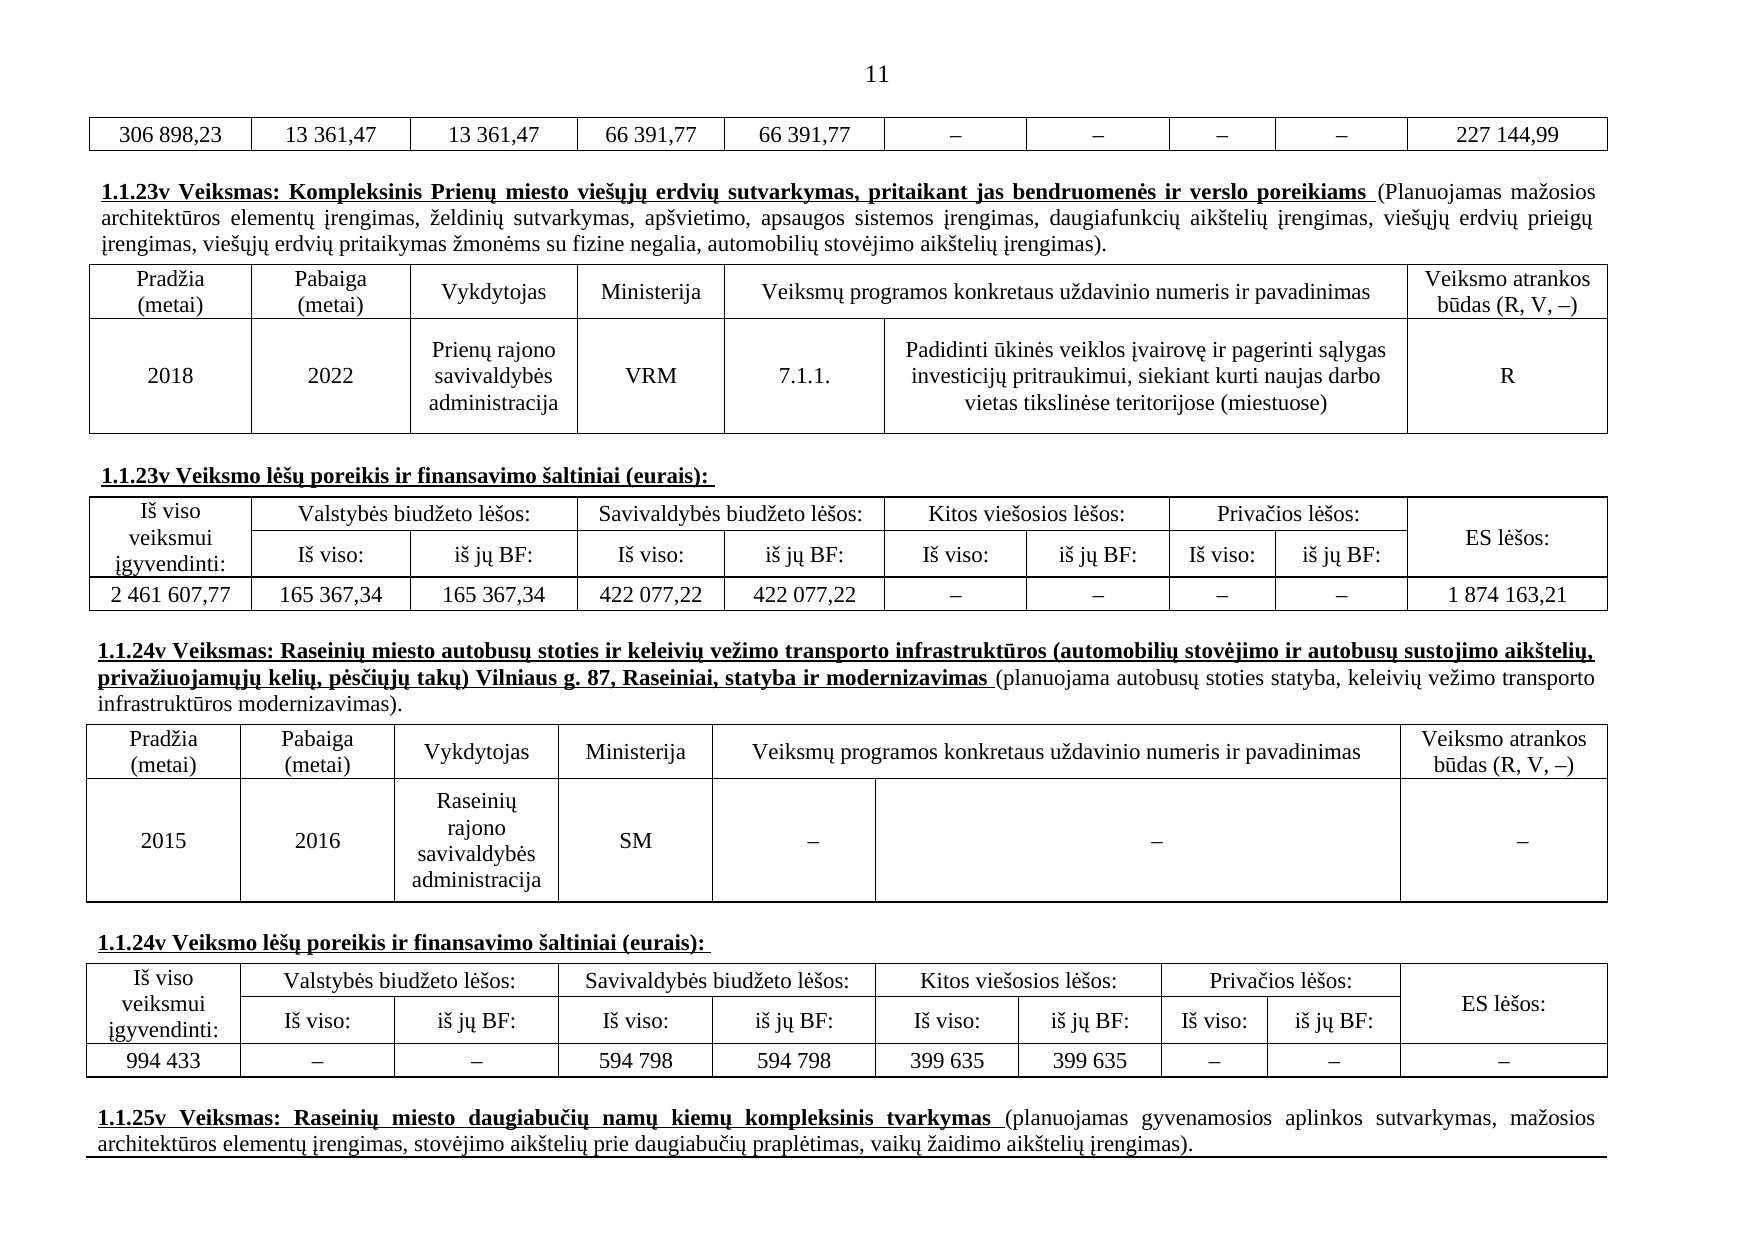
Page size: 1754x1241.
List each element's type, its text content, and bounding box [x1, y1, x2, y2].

table_cell iš jų BF: [1268, 997, 1400, 1043]
table_cell Privačios lėšos: [1170, 498, 1407, 530]
table_cell Raseinių rajono savivaldybės administracija [395, 779, 558, 901]
table_cell Vykdytojas [411, 265, 577, 318]
table_cell Vykdytojas [395, 725, 558, 778]
table_cell Ministerija [559, 725, 712, 778]
table_cell Iš viso: [559, 997, 712, 1043]
table_cell Pabaiga (metai) [252, 265, 410, 318]
table_cell 2015 [87, 779, 240, 901]
table_cell 2 461 607,77 [90, 578, 251, 610]
table_cell – [885, 578, 1026, 610]
table_cell Pabaiga (metai) [241, 725, 394, 778]
table_cell Iš viso: [1162, 997, 1267, 1043]
table_cell 227 144,99 [1408, 118, 1607, 150]
table_cell iš jų BF: [411, 531, 577, 576]
table_cell 165 367,34 [411, 578, 577, 610]
table_cell SM [559, 779, 712, 901]
table_cell – [241, 1044, 394, 1076]
table_cell Privačios lėšos: [1162, 964, 1400, 996]
table_cell – [1162, 1044, 1267, 1076]
table_cell – [1027, 578, 1169, 610]
table_cell 594 798 [559, 1044, 712, 1076]
table_cell 399 635 [876, 1044, 1018, 1076]
table_cell – [1276, 578, 1407, 610]
table_cell iš jų BF: [713, 997, 875, 1043]
table_cell – [1170, 118, 1275, 150]
table_cell 165 367,34 [252, 578, 410, 610]
table_cell Iš viso: [885, 531, 1026, 576]
table_cell 1.1.25v Veiksmas: Raseinių miesto daugiabučių namų kiemų kompleksinis tvarkymas (planuojamas gyvenamosios aplinkos sutvarkymas, mažosios architektūros elementų įrengimas, stovėjimo aikštelių prie daugiabučių praplėtimas, vaikų žaidimo aikštelių įrengimas). [86, 1078, 1607, 1156]
table_header [85, 463, 90, 496]
table_cell 994 433 [87, 1044, 240, 1076]
table_cell 594 798 [713, 1044, 875, 1076]
table_cell 1 874 163,21 [1408, 578, 1607, 610]
table_cell 2016 [241, 779, 394, 901]
table_cell ES lėšos: [1408, 498, 1607, 576]
table_cell [85, 576, 89, 610]
table_cell – [1401, 1044, 1607, 1076]
table_cell Kitos viešosios lėšos: [885, 498, 1169, 530]
table_cell Veiksmo atrankos būdas (R, V, –) [1401, 725, 1607, 778]
table_cell Valstybės biudžeto lėšos: [252, 498, 577, 530]
table_cell Ministerija [578, 265, 724, 318]
table_cell iš jų BF: [1027, 531, 1169, 576]
table_cell [85, 530, 89, 576]
table_cell R [1408, 319, 1607, 433]
table_cell Pradžia (metai) [87, 725, 240, 778]
table_header 1.1.24v Veiksmas: Raseinių miesto autobusų stoties ir keleivių vežimo transporto infrastruktūros (automobilių stovėjimo ir autobusų sustojimo aikštelių, privažiuojamųjų kelių, pėsčiųjų takų) Vilniaus g. 87, Raseiniai, statyba ir modernizavimas (planuojama autobusų stoties statyba, keleivių vežimo transporto infrastruktūros modernizavimas). [86, 638, 1607, 724]
table_cell – [1027, 118, 1169, 150]
table_cell Iš viso: [241, 997, 394, 1043]
table_cell 13 361,47 [411, 118, 577, 150]
table_cell [85, 117, 89, 150]
table_cell iš jų BF: [1019, 997, 1161, 1043]
table_cell – [395, 1044, 558, 1076]
table_cell Savivaldybės biudžeto lėšos: [559, 964, 875, 996]
table_cell Iš viso: [1170, 531, 1275, 576]
table_cell Iš viso veiksmui įgyvendinti: [87, 964, 240, 1043]
table_cell Iš viso: [876, 997, 1018, 1043]
table_cell ES lėšos: [1401, 964, 1607, 1043]
table_cell Pradžia (metai) [90, 265, 251, 318]
table_cell Padidinti ūkinės veiklos įvairovę ir pagerinti sąlygas investicijų pritraukimui, siekiant kurti naujas darbo vietas tikslinėse teritorijose (miestuose) [885, 319, 1407, 433]
table_cell Kitos viešosios lėšos: [876, 964, 1161, 996]
table_cell Veiksmų programos konkretaus uždavinio numeris ir pavadinimas [725, 265, 1407, 318]
table_cell 2018 [90, 319, 251, 433]
table_cell – [876, 779, 1400, 901]
table_cell Veiksmo atrankos būdas (R, V, –) [1408, 265, 1607, 318]
table_cell [85, 150, 90, 264]
table_cell [85, 264, 89, 318]
table_cell Iš viso: [578, 531, 724, 576]
table_cell 66 391,77 [578, 118, 724, 150]
table_cell [85, 496, 89, 530]
table_cell iš jų BF: [1276, 531, 1407, 576]
table_cell 1.1.24v Veiksmo lėšų poreikis ir finansavimo šaltiniai (eurais): [86, 903, 1607, 962]
table_cell 399 635 [1019, 1044, 1161, 1076]
table_cell iš jų BF: [725, 531, 884, 576]
table_cell Valstybės biudžeto lėšos: [241, 964, 558, 996]
table_cell 422 077,22 [725, 578, 884, 610]
table_cell Iš viso: [252, 531, 410, 576]
table_cell 422 077,22 [578, 578, 724, 610]
table_cell iš jų BF: [395, 997, 558, 1043]
table_cell 13 361,47 [252, 118, 410, 150]
table_cell 1.1.23v Veiksmas: Kompleksinis Prienų miesto viešųjų erdvių sutvarkymas, pritaikant jas bendruomenės ir verslo poreikiams (Planuojamas mažosios architektūros elementų įrengimas, želdinių sutvarkymas, apšvietimo, apsaugos sistemos įrengimas, daugiafunkcių aikštelių įrengimas, viešųjų erdvių prieigų įrengimas, viešųjų erdvių pritaikymas žmonėms su fizine negalia, automobilių stovėjimo aikštelių įrengimas). [90, 151, 1607, 264]
table_cell – [1276, 118, 1407, 150]
table_cell 7.1.1. [725, 319, 884, 433]
table_cell [85, 318, 89, 433]
table_cell – [885, 118, 1026, 150]
table_cell VRM [578, 319, 724, 433]
table_cell – [1401, 779, 1607, 901]
table_cell – [713, 779, 875, 901]
table_cell 306 898,23 [90, 118, 251, 150]
table_cell – [1170, 578, 1275, 610]
table_cell Savivaldybės biudžeto lėšos: [578, 498, 884, 530]
table_cell Veiksmų programos konkretaus uždavinio numeris ir pavadinimas [713, 725, 1400, 778]
table_header 1.1.23v Veiksmo lėšų poreikis ir finansavimo šaltiniai (eurais): [90, 463, 1607, 496]
table_cell – [1268, 1044, 1400, 1076]
table_cell 2022 [252, 319, 410, 433]
table_cell Iš viso veiksmui įgyvendinti: [90, 498, 251, 576]
table_cell Prienų rajono savivaldybės administracija [411, 319, 577, 433]
table_cell 66 391,77 [725, 118, 884, 150]
